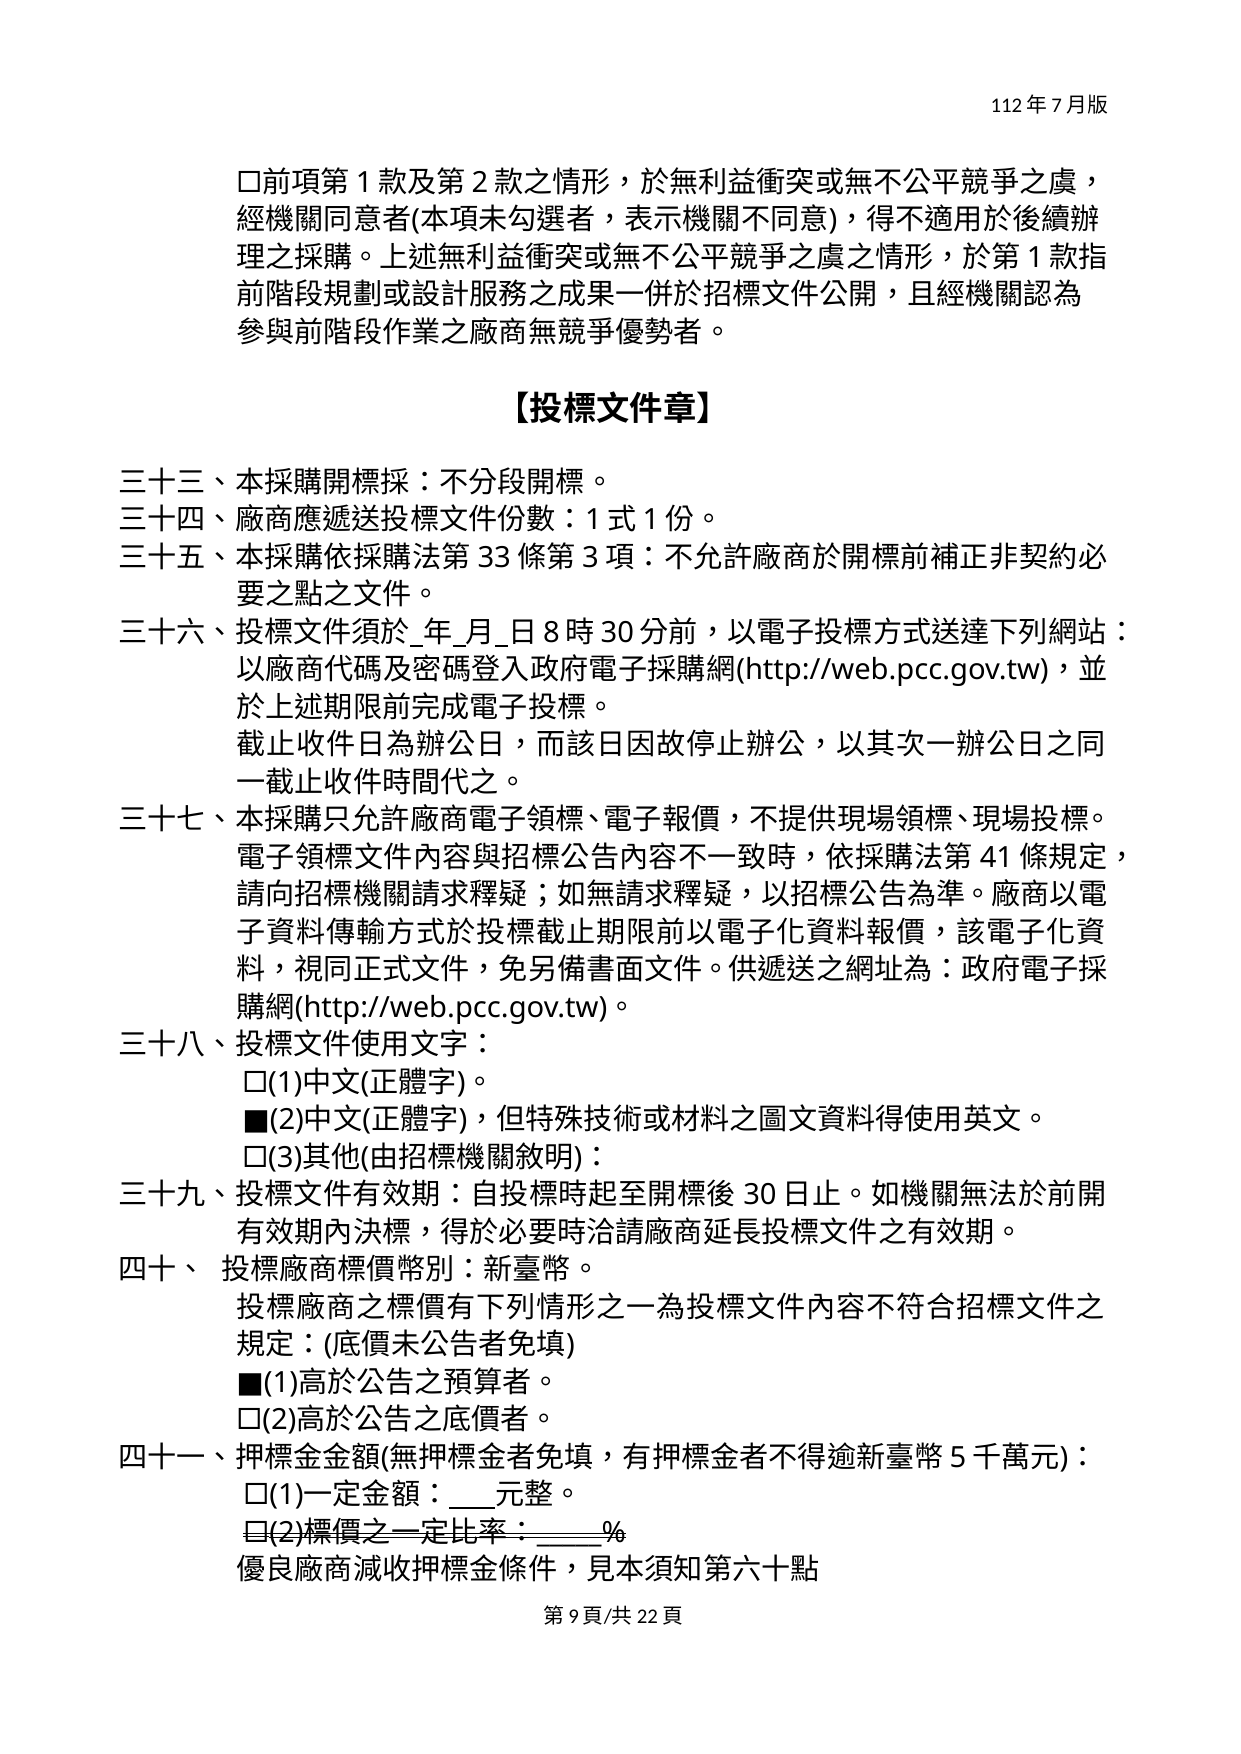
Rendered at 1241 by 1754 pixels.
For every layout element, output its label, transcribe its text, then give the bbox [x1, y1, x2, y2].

text 前項第1款及第2款之情形，於無利益衝突或無不公平競爭之虞，經機關同意者(本項未勾選者，表示機關不同意)，得不適用於後續辦理之採購。上述無利益衝突或無不公平競爭之虞之情形，於第1款指前階段規劃或設計服務之成果一併於招標文件公開，且經機關認為參與前階段作業之廠商無競爭優勢者。 [236, 162, 1107, 350]
subtitle 【投標文件章】 [118, 368, 1107, 443]
text (2)高於公告之底價者。 [236, 1400, 1107, 1437]
list 本採購開標採：不分段開標。 [118, 462, 1107, 500]
list 投標文件使用文字： [118, 1025, 1107, 1062]
list 投標文件須於 年 月 日8時30分前，以電子投標方式送達下列網站：以廠商代碼及密碼登入政府電子採購網(http://web.pcc.gov.tw)，並於上述期限前完成電子投標。 [118, 612, 1107, 725]
list 本採購依採購法第33條第3項：不允許廠商於開標前補正非契約必要之點之文件。 [118, 537, 1107, 612]
list 投標文件有效期：自投標時起至開標後30日止。如機關無法於前開有效期內決標，得於必要時洽請廠商延長投標文件之有效期。 [118, 1175, 1107, 1250]
text (1)中文(正體字)。 [192, 1062, 1107, 1100]
list 投標廠商標價幣別：新臺幣。 [118, 1250, 1107, 1287]
text ■(1)高於公告之預算者。 [236, 1362, 1107, 1400]
list 押標金金額(無押標金者免填，有押標金者不得逾新臺幣5千萬元)： [118, 1437, 1107, 1475]
list 廠商應遞送投標文件份數：1式1份。 [118, 500, 1107, 537]
text (1)一定金額： 元整。 [243, 1475, 1107, 1512]
text 截止收件日為辦公日，而該日因故停止辦公，以其次一辦公日之同一截止收件時間代之。 [236, 725, 1107, 800]
text (3)其他(由招標機關敘明)： [192, 1137, 1107, 1175]
text 優良廠商減收押標金條件，見本須知第六十點 [236, 1550, 1107, 1587]
list 本採購只允許廠商電子領標、電子報價，不提供現場領標、現場投標。電子領標文件內容與招標公告內容不一致時，依採購法第41條規定，請向招標機關請求釋疑；如無請求釋疑，以招標公告為準。廠商以電子資料傳輸方式於投標截止期限前以電子化資料報價，該電子化資料，視同正式文件，免另備書面文件。供遞送之網址為：政府電子採購網(http://web.pcc.gov.tw)。 [118, 800, 1107, 1025]
text ■(2)中文(正體字)，但特殊技術或材料之圖文資料得使用英文。 [192, 1100, 1107, 1137]
text 投標廠商之標價有下列情形之一為投標文件內容不符合招標文件之規定：(底價未公告者免填) [236, 1287, 1107, 1362]
text (2)標價之一定比率：_____% [243, 1512, 1107, 1550]
